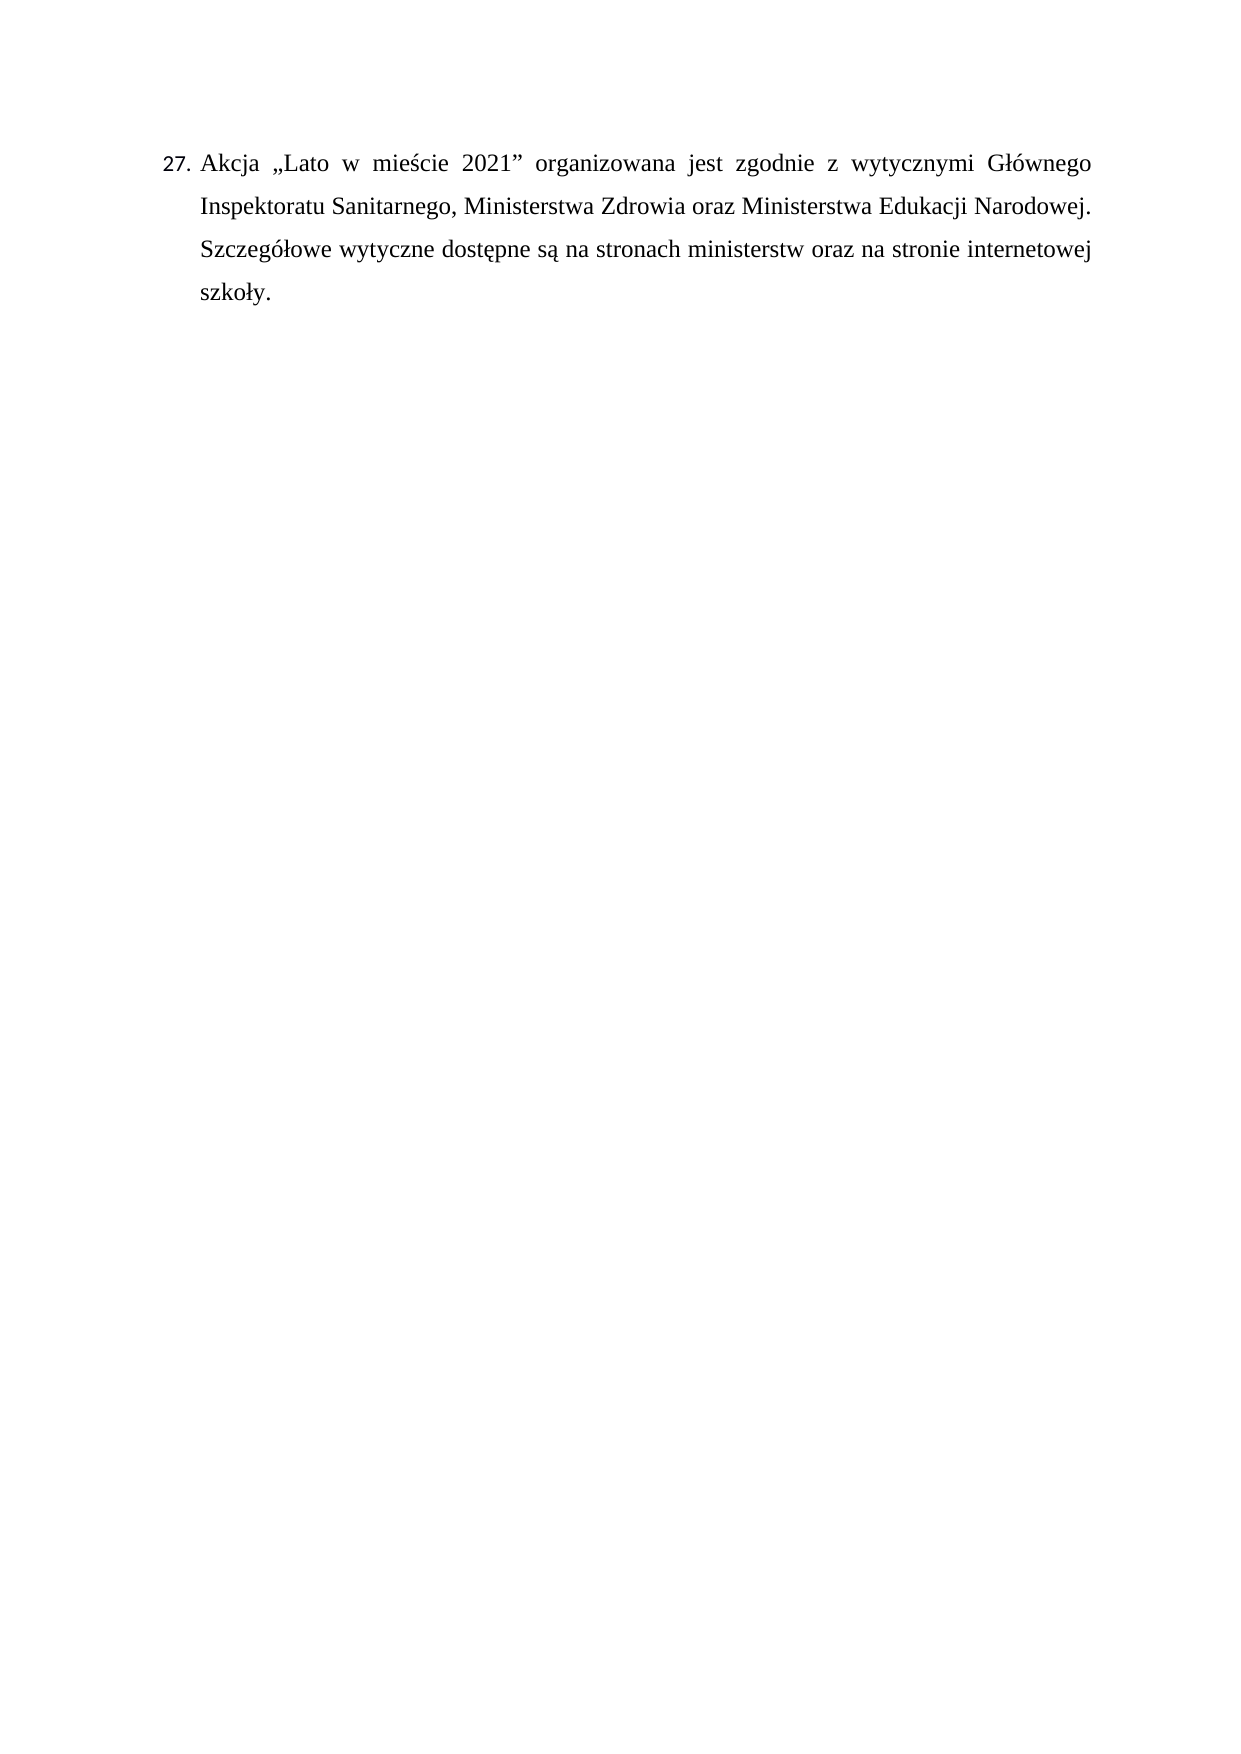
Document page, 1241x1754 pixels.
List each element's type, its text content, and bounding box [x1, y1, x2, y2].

list Akcja „Lato w mieście 2021” organizowana jest zgodnie z wytycznymi Głównego Inspektoratu Sanitarnego, Ministerstwa Zdrowia oraz Ministerstwa Edukacji Narodowej. Szczegółowe wytyczne dostępne są na stronach ministerstw oraz na stronie internetowej szkoły. [162, 148, 1093, 306]
